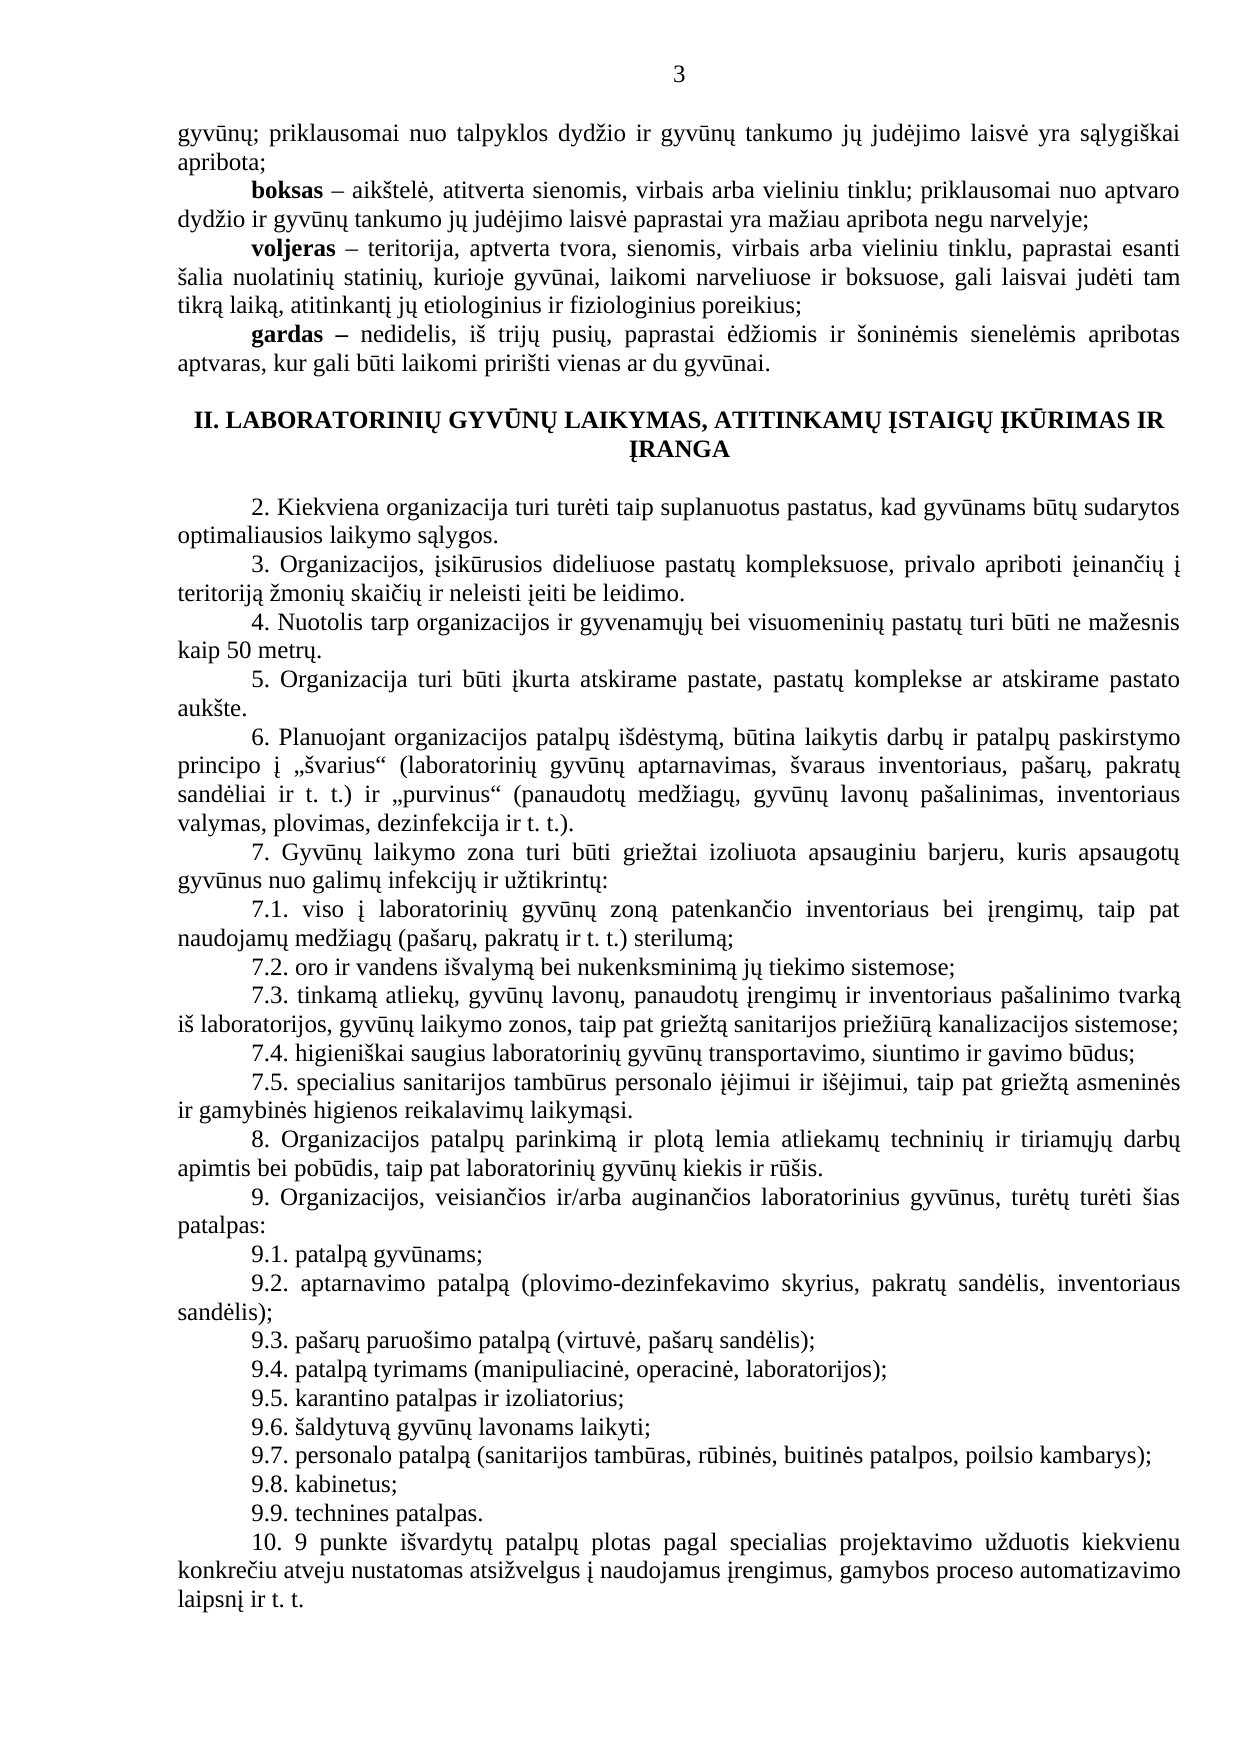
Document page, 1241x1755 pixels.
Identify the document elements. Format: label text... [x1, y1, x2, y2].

text 2. Kiekviena organizacija turi turėti taip suplanuotus pastatus, kad gyvūnams būtų sudarytos optimaliausios laikymo sąlygos. [177, 492, 1181, 549]
text 3. Organizacijos, įsikūrusios dideliuose pastatų kompleksuose, privalo apriboti įeinančių į teritoriją žmonių skaičių ir neleisti įeiti be leidimo. [177, 549, 1181, 607]
text 9.6. šaldytuvą gyvūnų lavonams laikyti; [177, 1412, 1181, 1441]
text 7.4. higieniškai saugius laboratorinių gyvūnų transportavimo, siuntimo ir gavimo būdus; [177, 1038, 1181, 1067]
text 9.4. patalpą tyrimams (manipuliacinė, operacinė, laboratorijos); [177, 1354, 1181, 1383]
text 7. Gyvūnų laikymo zona turi būti griežtai izoliuota apsauginiu barjeru, kuris apsaugotų gyvūnus nuo galimų infekcijų ir užtikrintų: [177, 837, 1181, 894]
text 8. Organizacijos patalpų parinkimą ir plotą lemia atliekamų techninių ir tiriamųjų darbų apimtis bei pobūdis, taip pat laboratorinių gyvūnų kiekis ir rūšis. [177, 1124, 1181, 1182]
text 9.7. personalo patalpą (sanitarijos tambūras, rūbinės, buitinės patalpos, poilsio kambarys); [177, 1441, 1181, 1469]
text 6. Planuojant organizacijos patalpų išdėstymą, būtina laikytis darbų ir patalpų paskirstymo principo į „švarius“ (laboratorinių gyvūnų aptarnavimas, švaraus inventoriaus, pašarų, pakratų sandėliai ir t. t.) ir „purvinus“ (panaudotų medžiagų, gyvūnų lavonų pašalinimas, inventoriaus valymas, plovimas, dezinfekcija ir t. t.). [177, 722, 1181, 837]
text gyvūnų; priklausomai nuo talpyklos dydžio ir gyvūnų tankumo jų judėjimo laisvė yra sąlygiškai apribota; [177, 118, 1181, 176]
text 10. 9 punkte išvardytų patalpų plotas pagal specialias projektavimo užduotis kiekvienu konkrečiu atveju nustatomas atsižvelgus į naudojamus įrengimus, gamybos proceso automatizavimo laipsnį ir t. t. [177, 1527, 1181, 1613]
text voljeras – teritorija, aptverta tvora, sienomis, virbais arba vieliniu tinklu, paprastai esanti šalia nuolatinių statinių, kurioje gyvūnai, laikomi narveliuose ir boksuose, gali laisvai judėti tam tikrą laiką, atitinkantį jų etiologinius ir fiziologinius poreikius; [177, 233, 1181, 319]
text 5. Organizacija turi būti įkurta atskirame pastate, pastatų komplekse ar atskirame pastato aukšte. [177, 664, 1181, 722]
text 7.5. specialius sanitarijos tambūrus personalo įėjimui ir išėjimui, taip pat griežtą asmeninės ir gamybinės higienos reikalavimų laikymąsi. [177, 1067, 1181, 1124]
text gardas – nedidelis, iš trijų pusių, paprastai ėdžiomis ir šoninėmis sienelėmis apribotas aptvaras, kur gali būti laikomi pririšti vienas ar du gyvūnai. [177, 319, 1181, 377]
text 9.2. aptarnavimo patalpą (plovimo-dezinfekavimo skyrius, pakratų sandėlis, inventoriaus sandėlis); [177, 1268, 1181, 1326]
text 9. Organizacijos, veisiančios ir/arba auginančios laboratorinius gyvūnus, turėtų turėti šias patalpas: [177, 1182, 1181, 1239]
text 7.1. viso į laboratorinių gyvūnų zoną patenkančio inventoriaus bei įrengimų, taip pat naudojamų medžiagų (pašarų, pakratų ir t. t.) sterilumą; [177, 894, 1181, 952]
text II. LABORATORINIŲ GYVŪNŲ LAIKYMAS, ATITINKAMŲ ĮSTAIGŲ ĮKŪRIMAS IR ĮRANGA [177, 406, 1181, 463]
text 9.8. kabinetus; [177, 1469, 1181, 1498]
text 4. Nuotolis tarp organizacijos ir gyvenamųjų bei visuomeninių pastatų turi būti ne mažesnis kaip 50 metrų. [177, 607, 1181, 664]
text 9.9. technines patalpas. [177, 1498, 1181, 1527]
text 9.3. pašarų paruošimo patalpą (virtuvė, pašarų sandėlis); [177, 1326, 1181, 1354]
text boksas – aikštelė, atitverta sienomis, virbais arba vieliniu tinklu; priklausomai nuo aptvaro dydžio ir gyvūnų tankumo jų judėjimo laisvė paprastai yra mažiau apribota negu narvelyje; [177, 176, 1181, 233]
text 9.1. patalpą gyvūnams; [177, 1239, 1181, 1268]
text 9.5. karantino patalpas ir izoliatorius; [177, 1383, 1181, 1412]
text 7.3. tinkamą atliekų, gyvūnų lavonų, panaudotų įrengimų ir inventoriaus pašalinimo tvarką iš laboratorijos, gyvūnų laikymo zonos, taip pat griežtą sanitarijos priežiūrą kanalizacijos sistemose; [177, 981, 1181, 1038]
text 7.2. oro ir vandens išvalymą bei nukenksminimą jų tiekimo sistemose; [177, 952, 1181, 981]
